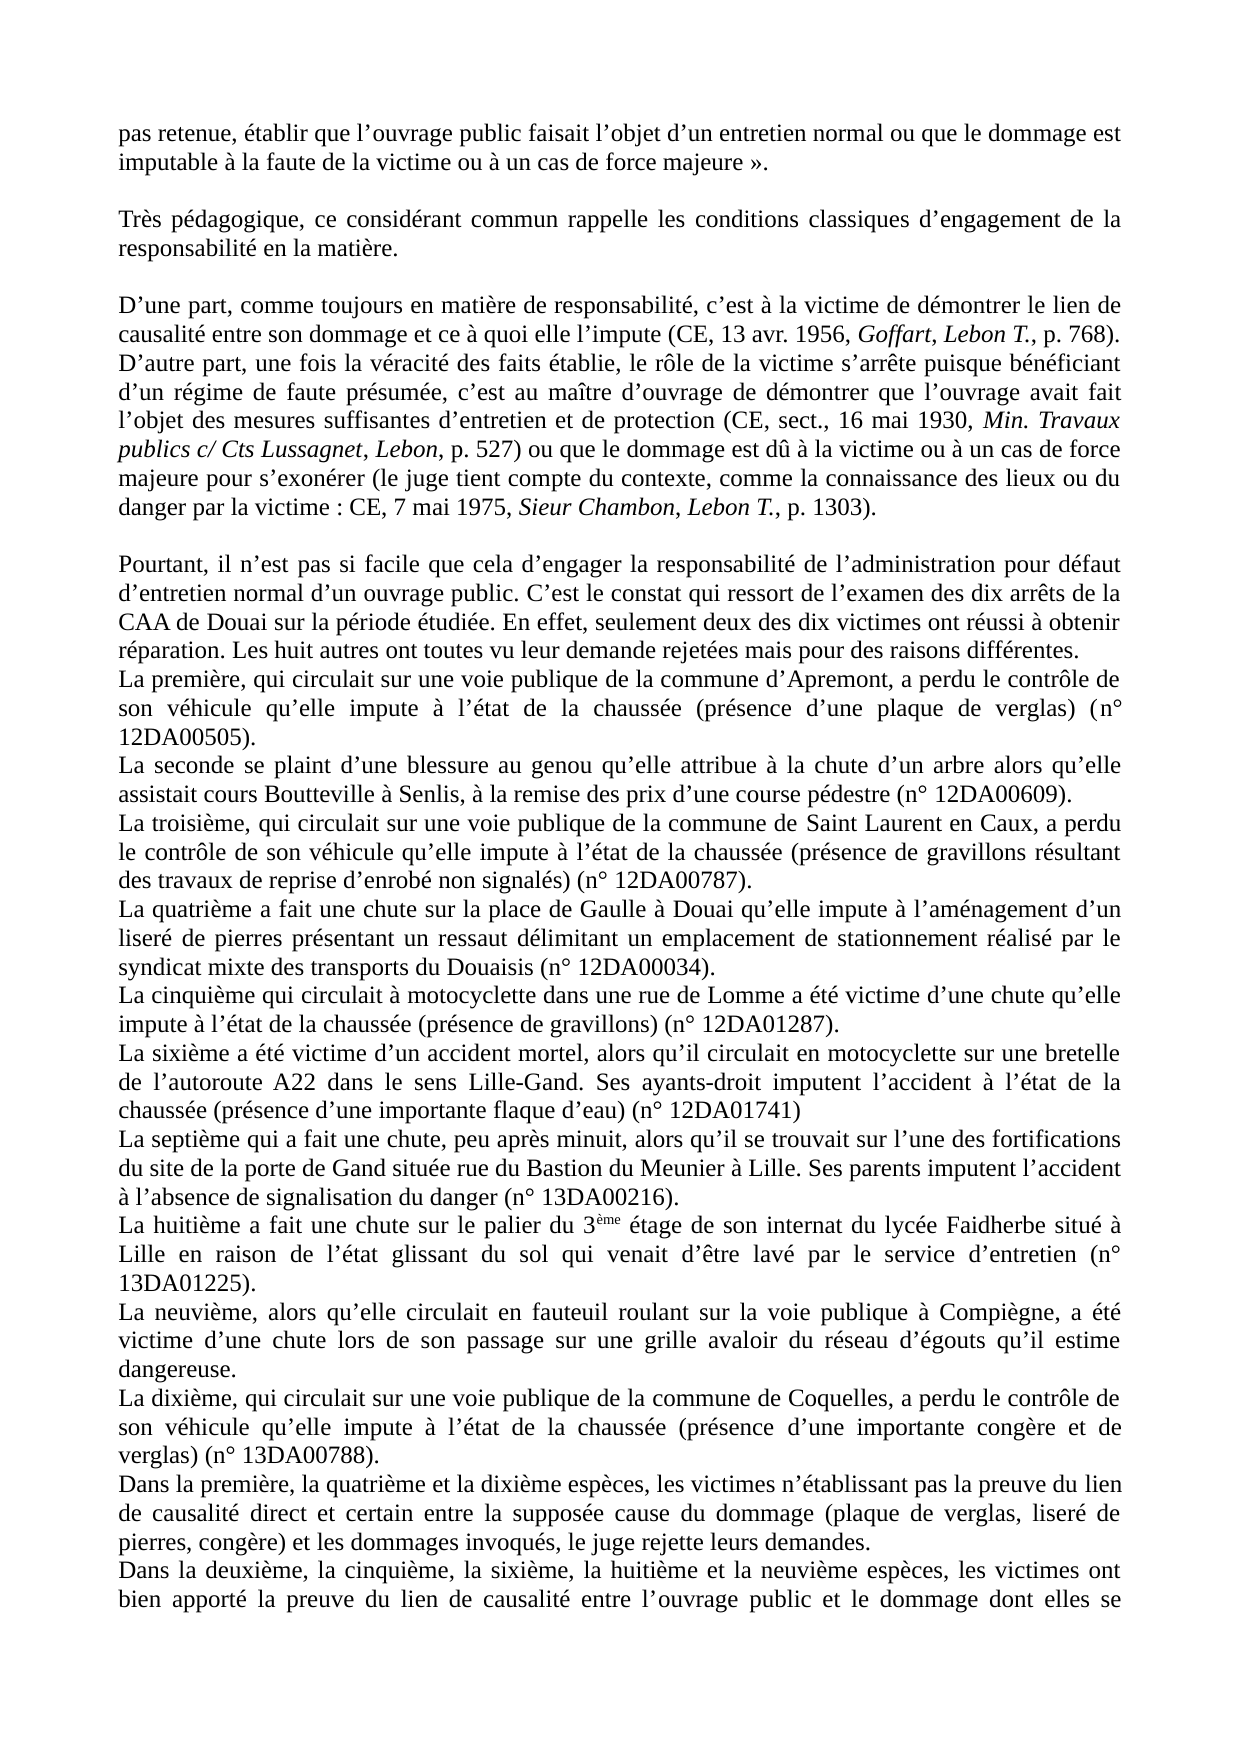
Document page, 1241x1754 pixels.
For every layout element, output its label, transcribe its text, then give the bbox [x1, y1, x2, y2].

text La neuvième, alors qu’elle circulait en fauteuil roulant sur la voie publique à Compiègne, a été victime d’une chute lors de son passage sur une grille avaloir du réseau d’égouts qu’il estime dangereuse. [118, 1297, 1122, 1383]
text La seconde se plaint d’une blessure au genou qu’elle attribue à la chute d’un arbre alors qu’elle assistait cours Boutteville à Senlis, à la remise des prix d’une course pédestre (n° 12DA00609). [118, 751, 1122, 808]
text D’autre part, une fois la véracité des faits établie, le rôle de la victime s’arrête puisque bénéficiant d’un régime de faute présumée, c’est au maître d’ouvrage de démontrer que l’ouvrage avait fait l’objet des mesures suffisantes d’entretien et de protection (CE, sect., 16 mai 1930, Min. Travaux publics c/ Cts Lussagnet, Lebon, p. 527) ou que le dommage est dû à la victime ou à un cas de force majeure pour s’exonérer (le juge tient compte du contexte, comme la connaissance des lieux ou du danger par la victime : CE, 7 mai 1975, Sieur Chambon, Lebon T., p. 1303). [118, 348, 1122, 521]
text Pourtant, il n’est pas si facile que cela d’engager la responsabilité de l’administration pour défaut d’entretien normal d’un ouvrage public. C’est le constat qui ressort de l’examen des dix arrêts de la CAA de Douai sur la période étudiée. En effet, seulement deux des dix victimes ont réussi à obtenir réparation. Les huit autres ont toutes vu leur demande rejetées mais pour des raisons différentes. [118, 549, 1122, 664]
text Dans la première, la quatrième et la dixième espèces, les victimes n’établissant pas la preuve du lien de causalité direct et certain entre la supposée cause du dommage (plaque de verglas, liseré de pierres, congère) et les dommages invoqués, le juge rejette leurs demandes. [118, 1469, 1122, 1556]
text La septième qui a fait une chute, peu après minuit, alors qu’il se trouvait sur l’une des fortifications du site de la porte de Gand située rue du Bastion du Meunier à Lille. Ses parents imputent l’accident à l’absence de signalisation du danger (n° 13DA00216). [118, 1124, 1122, 1211]
text La dixième, qui circulait sur une voie publique de la commune de Coquelles, a perdu le contrôle de son véhicule qu’elle impute à l’état de la chaussée (présence d’une importante congère et de verglas) (n° 13DA00788). [118, 1383, 1122, 1469]
text La sixième a été victime d’un accident mortel, alors qu’il circulait en motocyclette sur une bretelle de l’autoroute A22 dans le sens Lille-Gand. Ses ayants-droit imputent l’accident à l’état de la chaussée (présence d’une importante flaque d’eau) (n° 12DA01741) [118, 1038, 1122, 1124]
text Très pédagogique, ce considérant commun rappelle les conditions classiques d’engagement de la responsabilité en la matière. [118, 204, 1122, 262]
text La première, qui circulait sur une voie publique de la commune d’Apremont, a perdu le contrôle de son véhicule qu’elle impute à l’état de la chaussée (présence d’une plaque de verglas) (n° 12DA00505). [118, 664, 1122, 751]
text La quatrième a fait une chute sur la place de Gaulle à Douai qu’elle impute à l’aménagement d’un liseré de pierres présentant un ressaut délimitant un emplacement de stationnement réalisé par le syndicat mixte des transports du Douaisis (n° 12DA00034). [118, 894, 1122, 981]
text pas retenue, établir que l’ouvrage public faisait l’objet d’un entretien normal ou que le dommage est imputable à la faute de la victime ou à un cas de force majeure ». [118, 118, 1122, 176]
text La cinquième qui circulait à motocyclette dans une rue de Lomme a été victime d’une chute qu’elle impute à l’état de la chaussée (présence de gravillons) (n° 12DA01287). [118, 981, 1122, 1038]
text D’une part, comme toujours en matière de responsabilité, c’est à la victime de démontrer le lien de causalité entre son dommage et ce à quoi elle l’impute (CE, 13 avr. 1956, Goffart, Lebon T., p. 768). [118, 291, 1122, 348]
text Dans la deuxième, la cinquième, la sixième, la huitième et la neuvième espèces, les victimes ont bien apporté la preuve du lien de causalité entre l’ouvrage public et le dommage dont elles se [118, 1556, 1122, 1613]
text La troisième, qui circulait sur une voie publique de la commune de Saint Laurent en Caux, a perdu le contrôle de son véhicule qu’elle impute à l’état de la chaussée (présence de gravillons résultant des travaux de reprise d’enrobé non signalés) (n° 12DA00787). [118, 808, 1122, 894]
text La huitième a fait une chute sur le palier du 3ème étage de son internat du lycée Faidherbe situé à Lille en raison de l’état glissant du sol qui venait d’être lavé par le service d’entretien (n° 13DA01225). [118, 1211, 1122, 1297]
